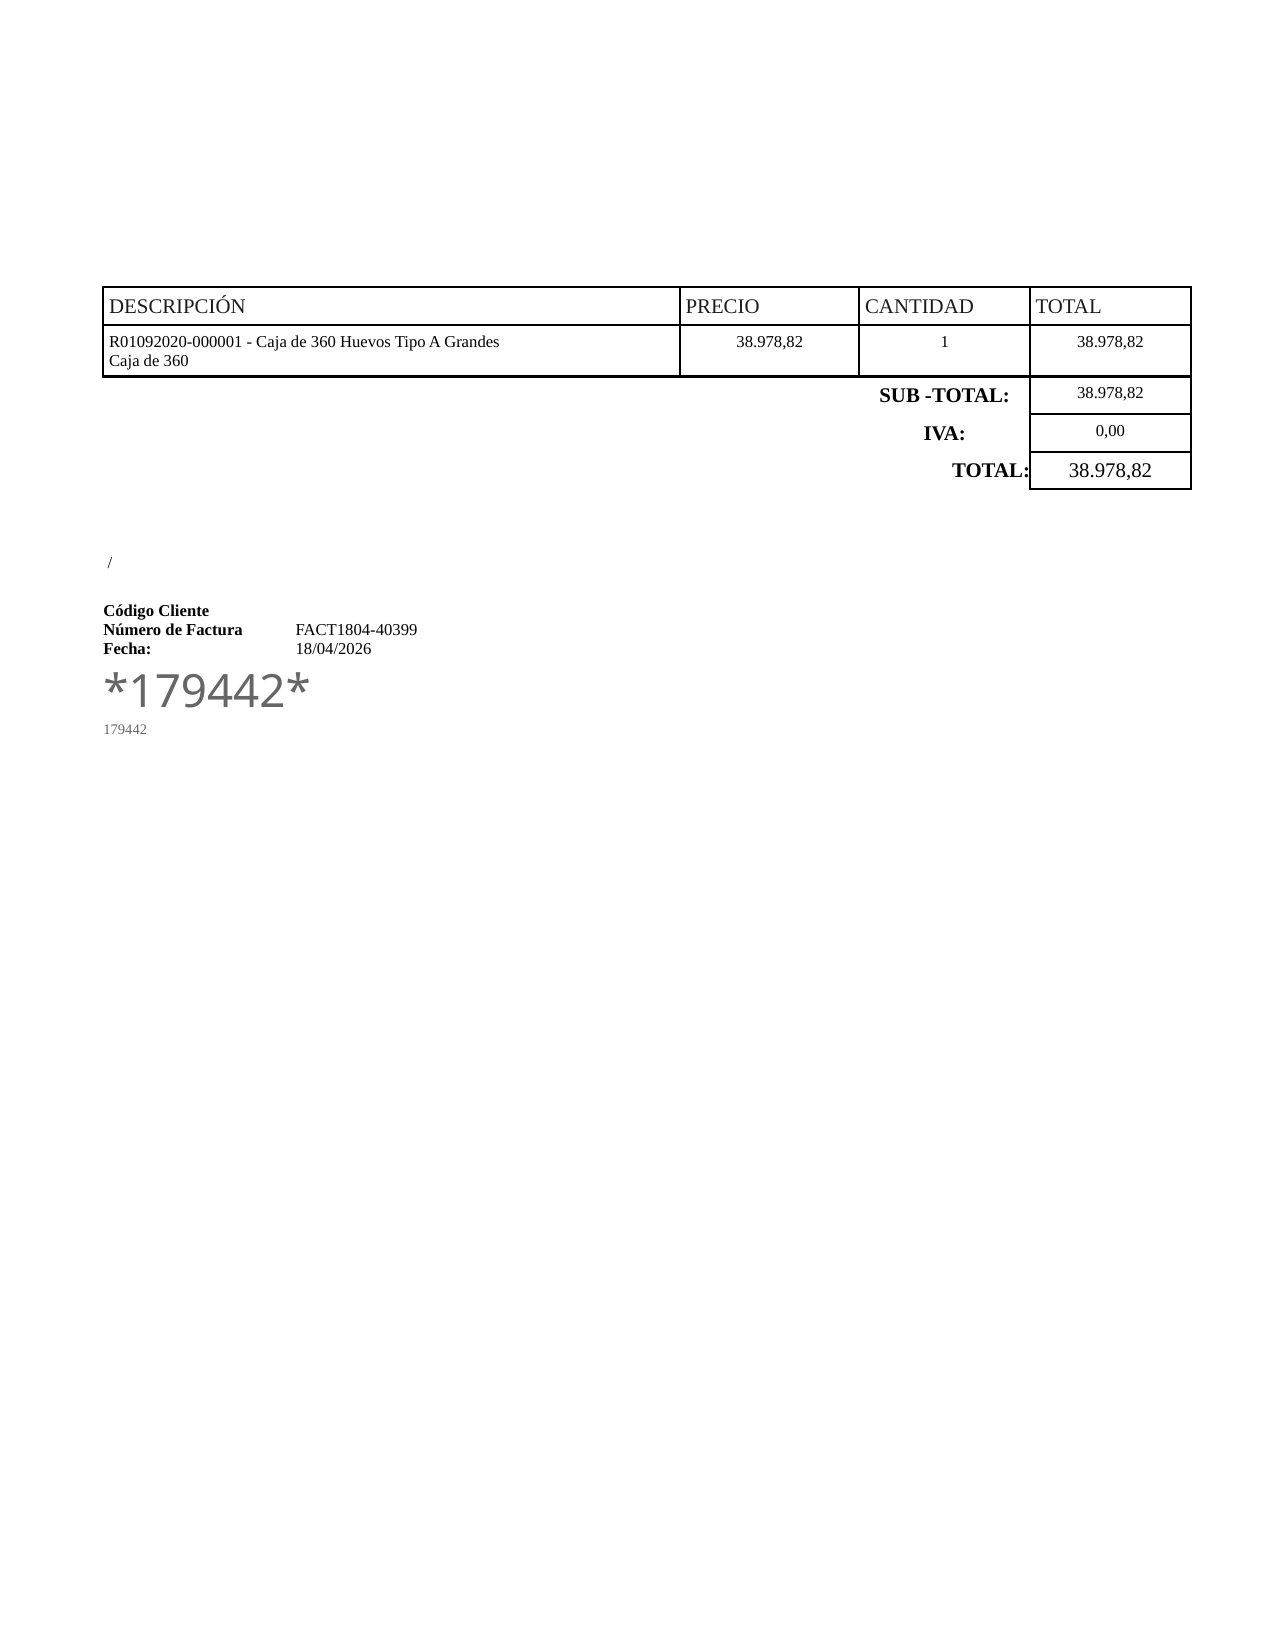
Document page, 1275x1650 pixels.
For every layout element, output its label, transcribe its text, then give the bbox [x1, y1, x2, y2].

table_cell Número de Factura [103, 620, 295, 639]
table_header [295, 601, 517, 620]
table_cell [103, 514, 858, 533]
table_header Código Cliente [103, 601, 295, 620]
table_cell / [103, 553, 858, 572]
table_cell 38.978,82 [1031, 453, 1190, 488]
table_cell 38.978,82 [1031, 326, 1190, 375]
table_cell 38.978,82 [1031, 378, 1190, 413]
table_cell 38.978,82 [681, 326, 858, 375]
text *179442* [103, 658, 1137, 721]
table_cell 18/04/2026 [295, 639, 517, 658]
table_cell TOTAL: [859, 451, 1029, 488]
table_cell 0,00 [1031, 415, 1190, 451]
table_cell IVA: [859, 413, 1029, 451]
table_cell [103, 378, 859, 488]
table_cell FACT1804-40399 [295, 620, 517, 639]
table_header PRECIO [681, 288, 858, 323]
table_header TOTAL [1031, 288, 1190, 323]
table_header DESCRIPCIÓN [104, 288, 679, 323]
table_header CANTIDAD [860, 288, 1029, 323]
table_cell SUB -TOTAL: [859, 378, 1029, 413]
text 179442 [103, 721, 1137, 737]
table_cell 1 [860, 326, 1029, 375]
table_cell Fecha: [103, 639, 295, 658]
table_cell R01092020-000001 - Caja de 360 Huevos Tipo A Grandes Caja de 360 [104, 326, 679, 375]
table_cell [103, 534, 858, 553]
table_header [103, 490, 858, 514]
